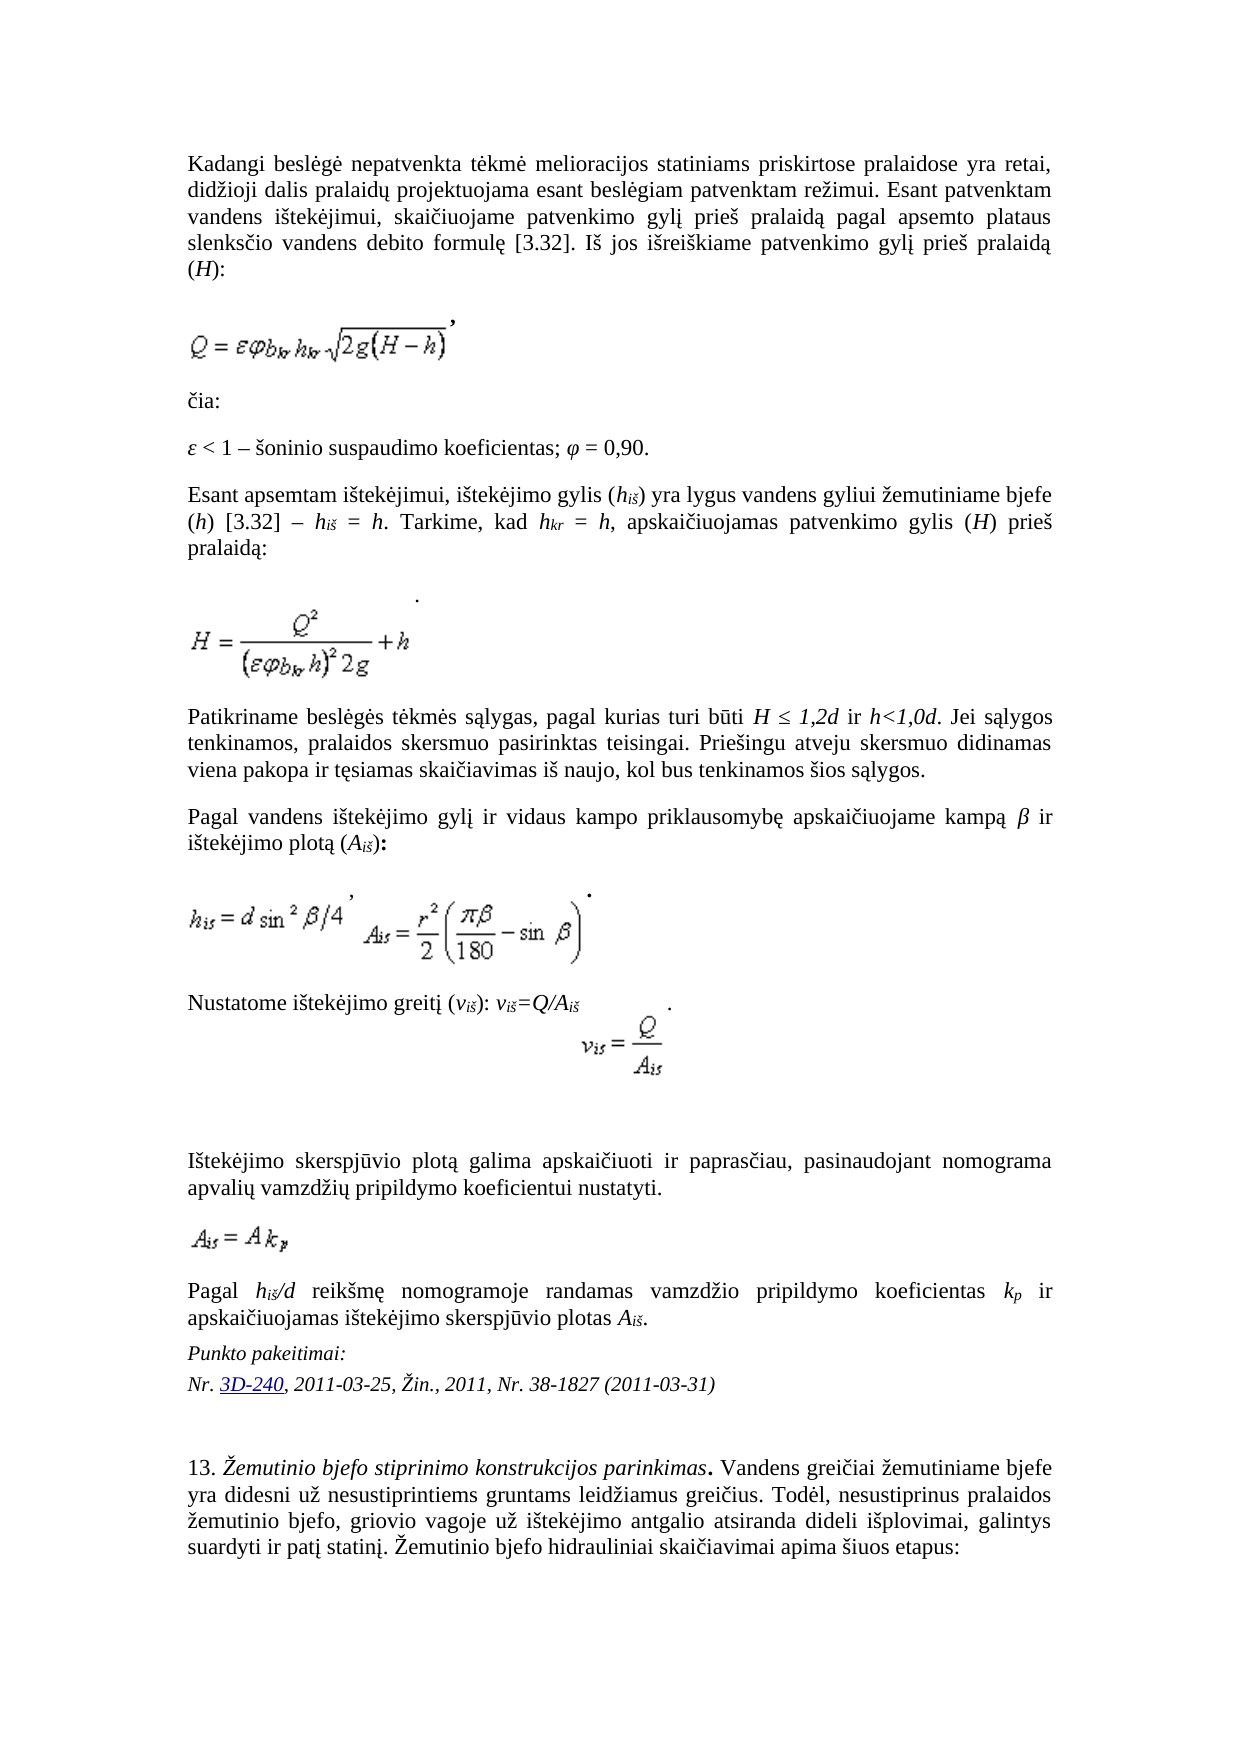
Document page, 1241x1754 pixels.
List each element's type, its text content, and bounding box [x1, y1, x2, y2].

text Nustatome ištekėjimo greitį (viš): viš=Q/Aiš. [187, 989, 1053, 1079]
text Pagal hiš/d reikšmę nomogramoje randamas vamzdžio pripildymo koeficientas kp ir apskaičiuojamas ištekėjimo skerspjūvio plotas Aiš. [187, 1277, 1053, 1330]
text 13. Žemutinio bjefo stiprinimo konstrukcijos parinkimas. Vandens greičiai žemutiniame bjefe yra didesni už nesustiprintiems gruntams leidžiamus greičius. Todėl, nesustiprinus pralaidos žemutinio bjefo, griovio vagoje už ištekėjimo antgalio atsiranda dideli išplovimai, galintys suardyti ir patį statinį. Žemutinio bjefo hidrauliniai skaičiavimai apima šiuos etapus: [187, 1454, 1053, 1560]
text . [187, 581, 1053, 682]
text ε < 1 – šoninio suspaudimo koeficientas; φ = 0,90. [187, 434, 1053, 461]
text Pagal vandens ištekėjimo gylį ir vidaus kampo priklausomybę apskaičiuojame kampą β ir ištekėjimo plotą (Aiš): [187, 803, 1053, 856]
text Patikriname beslėgės tėkmės sąlygas, pagal kurias turi būti H ≤ 1,2d ir h<1,0d. Jei sąlygos tenkinamos, pralaidos skersmuo pasirinktas teisingai. Priešingu atveju skersmuo didinamas viena pakopa ir tęsiamas skaičiavimas iš naujo, kol bus tenkinamos šios sąlygos. [187, 703, 1053, 782]
text , [187, 303, 1053, 366]
text , . [187, 877, 1053, 968]
text Nr. 3D-240, 2011-03-25, Žin., 2011, Nr. 38-1827 (2011-03-31) [187, 1370, 1053, 1397]
text Ištekėjimo skerspjūvio plotą galima apskaičiuoti ir paprasčiau, pasinaudojant nomograma apvalių vamzdžių pripildymo koeficientui nustatyti. [187, 1147, 1053, 1200]
text Punkto pakeitimai: [187, 1341, 1053, 1365]
text Esant apsemtam ištekėjimui, ištekėjimo gylis (hiš) yra lygus vandens gyliui žemutiniame bjefe (h) [3.32] – hiš = h. Tarkime, kad hkr = h, apskaičiuojamas patvenkimo gylis (H) prieš pralaidą: [187, 481, 1053, 560]
text Kadangi beslėgė nepatvenkta tėkmė melioracijos statiniams priskirtose pralaidose yra retai, didžioji dalis pralaidų projektuojama esant beslėgiam patvenktam režimui. Esant patvenktam vandens ištekėjimui, skaičiuojame patvenkimo gylį prieš pralaidą pagal apsemto plataus slenksčio vandens debito formulę [3.32]. Iš jos išreiškiame patvenkimo gylį prieš pralaidą (H): [187, 150, 1053, 282]
text čia: [187, 387, 1053, 413]
